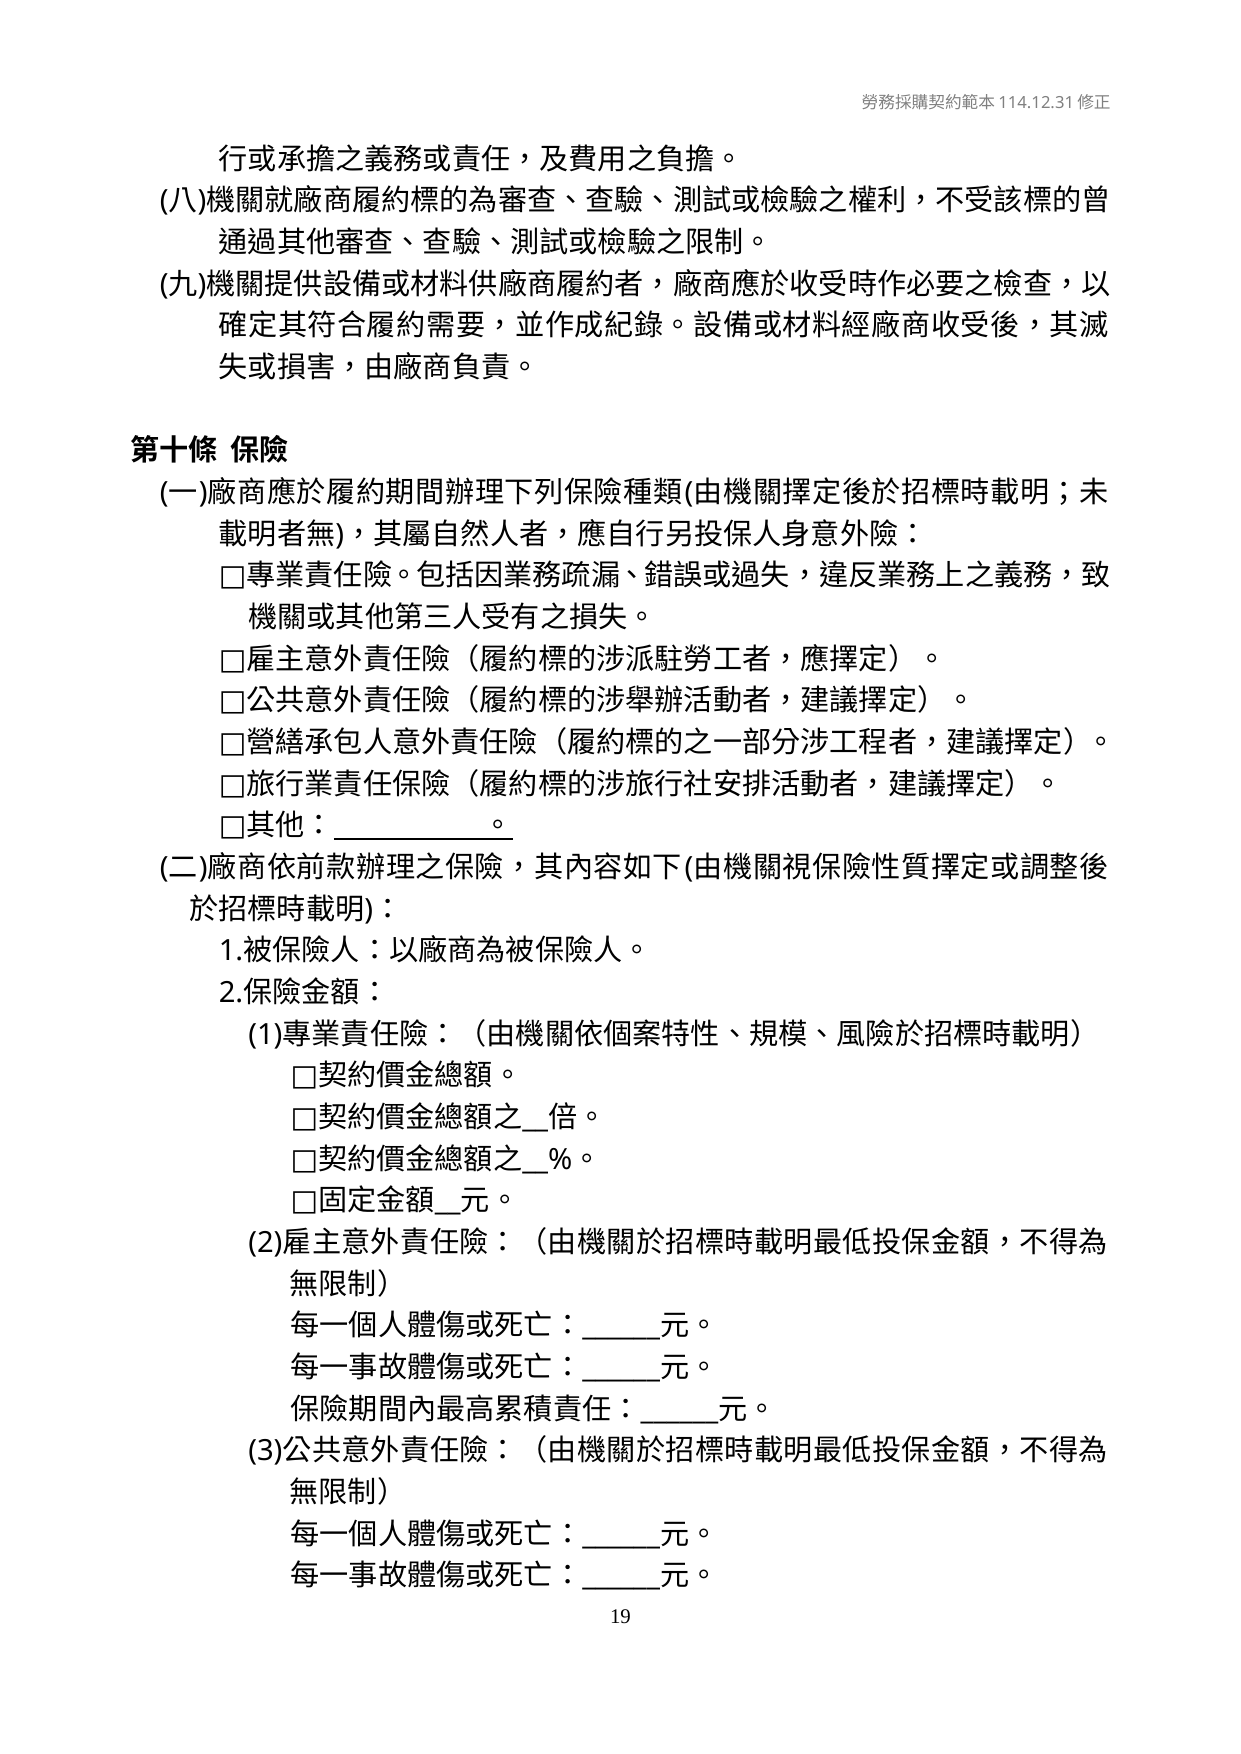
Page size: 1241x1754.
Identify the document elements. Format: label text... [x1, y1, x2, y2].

text 保險期間內最高累積責任：______元。 [290, 1386, 1110, 1427]
text □契約價金總額。 [290, 1052, 1110, 1094]
text □固定金額__元。 [290, 1177, 1110, 1219]
text 行或承擔之義務或責任，及費用之負擔。 [159, 136, 1110, 177]
text □旅行業責任保險（履約標的涉旅行社安排活動者，建議擇定）。 [218, 761, 1110, 802]
text (二)廠商依前款辦理之保險，其內容如下(由機關視保險性質擇定或調整後於招標時載明)： [159, 844, 1110, 927]
text (九)機關提供設備或材料供廠商履約者，廠商應於收受時作必要之檢查，以確定其符合履約需要，並作成紀錄。設備或材料經廠商收受後，其滅失或損害，由廠商負責。 [159, 261, 1110, 386]
text □其他： 。 [218, 802, 1110, 844]
text □契約價金總額之__倍。 [290, 1094, 1110, 1136]
text 每一事故體傷或死亡：______元。 [290, 1552, 1110, 1594]
text (1)專業責任險：（由機關依個案特性、規模、風險於招標時載明） [248, 1011, 1110, 1052]
text □專業責任險。包括因業務疏漏、錯誤或過失，違反業務上之義務，致機關或其他第三人受有之損失。 [218, 552, 1110, 636]
text (一)廠商應於履約期間辦理下列保險種類(由機關擇定後於招標時載明；未載明者無)，其屬自然人者，應自行另投保人身意外險： [159, 469, 1110, 552]
text □雇主意外責任險（履約標的涉派駐勞工者，應擇定）。 [218, 636, 1110, 677]
text 每一個人體傷或死亡：______元。 [290, 1302, 1110, 1344]
text □公共意外責任險（履約標的涉舉辦活動者，建議擇定）。 [218, 677, 1110, 719]
text 第十條 保險 [130, 427, 1110, 469]
text □營繕承包人意外責任險（履約標的之一部分涉工程者，建議擇定）。 [218, 719, 1110, 761]
text 每一事故體傷或死亡：______元。 [290, 1344, 1110, 1386]
text (2)雇主意外責任險：（由機關於招標時載明最低投保金額，不得為無限制） [248, 1219, 1110, 1302]
text (3)公共意外責任險：（由機關於招標時載明最低投保金額，不得為無限制） [248, 1427, 1110, 1511]
text 1.被保險人：以廠商為被保險人。 [218, 927, 1110, 969]
text (八)機關就廠商履約標的為審查、查驗、測試或檢驗之權利，不受該標的曾通過其他審查、查驗、測試或檢驗之限制。 [159, 177, 1110, 261]
text □契約價金總額之__%。 [290, 1136, 1110, 1177]
text 2.保險金額： [218, 969, 1110, 1011]
text 每一個人體傷或死亡：______元。 [290, 1511, 1110, 1552]
